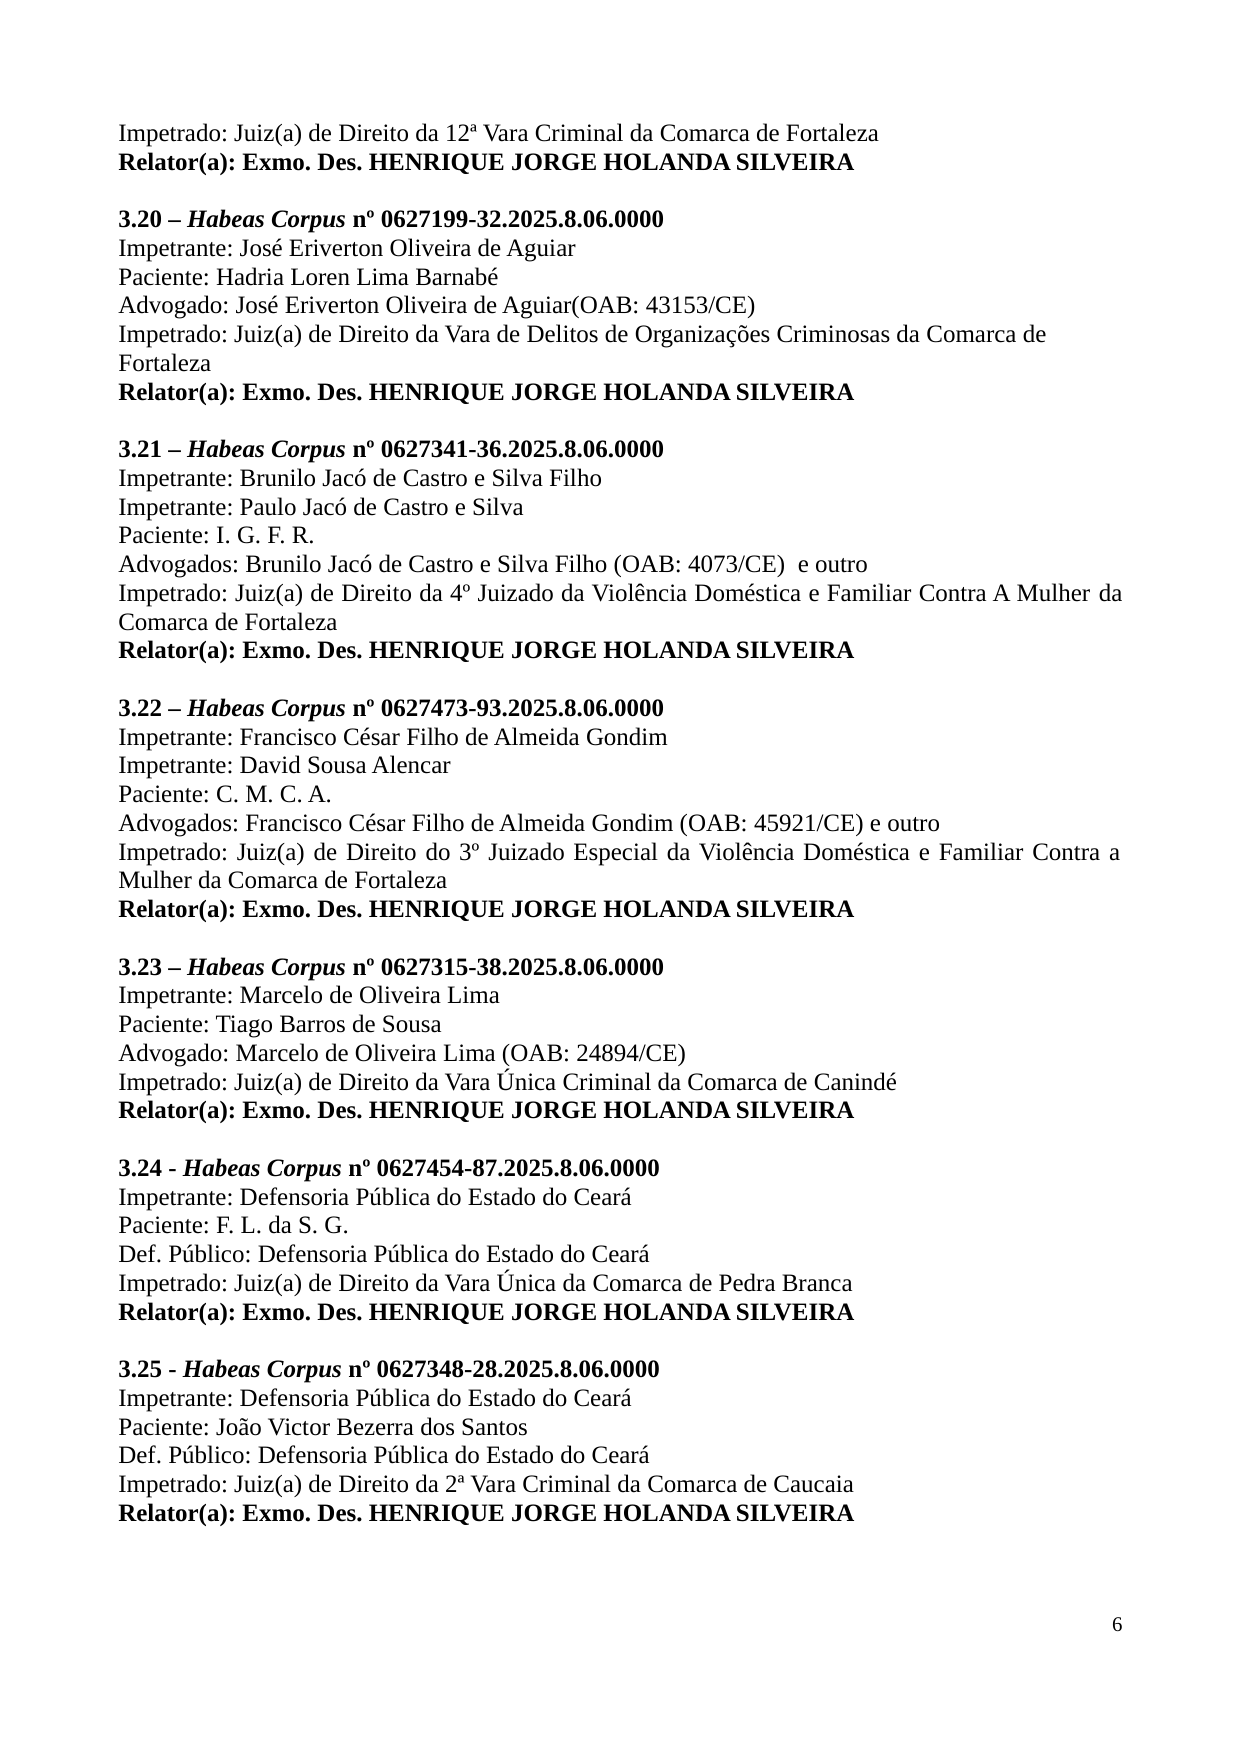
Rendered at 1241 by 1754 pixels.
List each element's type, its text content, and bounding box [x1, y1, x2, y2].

text Relator(a): Exmo. Des. HENRIQUE JORGE HOLANDA SILVEIRA [118, 147, 1122, 176]
text Relator(a): Exmo. Des. HENRIQUE JORGE HOLANDA SILVEIRA [118, 377, 1122, 406]
text Impetrante: Marcelo de Oliveira Lima [118, 981, 1122, 1009]
text Advogados: Francisco César Filho de Almeida Gondim (OAB: 45921/CE) e outro [118, 808, 1122, 837]
text Paciente: F. L. da S. G. [118, 1211, 1122, 1239]
text Impetrado: Juiz(a) de Direito da Vara Única Criminal da Comarca de Canindé [118, 1067, 1122, 1096]
text Impetrante: José Eriverton Oliveira de Aguiar [118, 233, 1122, 262]
text Relator(a): Exmo. Des. HENRIQUE JORGE HOLANDA SILVEIRA [118, 894, 1122, 923]
text Impetrado: Juiz(a) de Direito da 4º Juizado da Violência Doméstica e Familiar Contra A Mulher da Comarca de Fortaleza [118, 578, 1122, 636]
text Impetrado: Juiz(a) de Direito da 12ª Vara Criminal da Comarca de Fortaleza [118, 118, 1122, 147]
text Advogado: Marcelo de Oliveira Lima (OAB: 24894/CE) [118, 1038, 1122, 1067]
text 3.21 – Habeas Corpus nº 0627341-36.2025.8.06.0000 [118, 434, 1122, 463]
text Impetrante: Paulo Jacó de Castro e Silva [118, 492, 1122, 521]
text Fortaleza [118, 348, 1122, 377]
text Relator(a): Exmo. Des. HENRIQUE JORGE HOLANDA SILVEIRA [118, 1498, 1122, 1527]
text Impetrante: Brunilo Jacó de Castro e Silva Filho [118, 463, 1122, 492]
text Paciente: João Victor Bezerra dos Santos [118, 1412, 1122, 1441]
text Paciente: I. G. F. R. [118, 521, 1122, 549]
text 3.23 – Habeas Corpus nº 0627315-38.2025.8.06.0000 [118, 952, 1122, 981]
text 3.25 - Habeas Corpus nº 0627348-28.2025.8.06.0000 [118, 1354, 1122, 1383]
text Impetrante: Defensoria Pública do Estado do Ceará [118, 1182, 1122, 1211]
text Impetrado: Juiz(a) de Direito da Vara Única da Comarca de Pedra Branca [118, 1268, 1122, 1297]
text Paciente: Tiago Barros de Sousa [118, 1009, 1122, 1038]
text Paciente: C. M. C. A. [118, 779, 1122, 808]
text 3.24 - Habeas Corpus nº 0627454-87.2025.8.06.0000 [118, 1153, 1122, 1182]
text Paciente: Hadria Loren Lima Barnabé [118, 262, 1122, 291]
text Impetrante: Defensoria Pública do Estado do Ceará [118, 1383, 1122, 1412]
text Advogados: Brunilo Jacó de Castro e Silva Filho (OAB: 4073/CE) e outro [118, 549, 1122, 578]
text Advogado: José Eriverton Oliveira de Aguiar(OAB: 43153/CE) [118, 291, 1122, 319]
text Impetrante: David Sousa Alencar [118, 751, 1122, 779]
text Def. Público: Defensoria Pública do Estado do Ceará [118, 1441, 1122, 1469]
text Impetrado: Juiz(a) de Direito do 3º Juizado Especial da Violência Doméstica e Familiar Contra a Mulher da Comarca de Fortaleza [118, 837, 1122, 894]
text Impetrado: Juiz(a) de Direito da Vara de Delitos de Organizações Criminosas da Comarca de [118, 319, 1122, 348]
text Def. Público: Defensoria Pública do Estado do Ceará [118, 1239, 1122, 1268]
text 3.22 – Habeas Corpus nº 0627473-93.2025.8.06.0000 [118, 693, 1122, 722]
text Impetrante: Francisco César Filho de Almeida Gondim [118, 722, 1122, 751]
text Relator(a): Exmo. Des. HENRIQUE JORGE HOLANDA SILVEIRA [118, 1096, 1122, 1124]
text 3.20 – Habeas Corpus nº 0627199-32.2025.8.06.0000 [118, 204, 1122, 233]
text Impetrado: Juiz(a) de Direito da 2ª Vara Criminal da Comarca de Caucaia [118, 1469, 1122, 1498]
text Relator(a): Exmo. Des. HENRIQUE JORGE HOLANDA SILVEIRA [118, 1297, 1122, 1326]
text Relator(a): Exmo. Des. HENRIQUE JORGE HOLANDA SILVEIRA [118, 636, 1122, 664]
